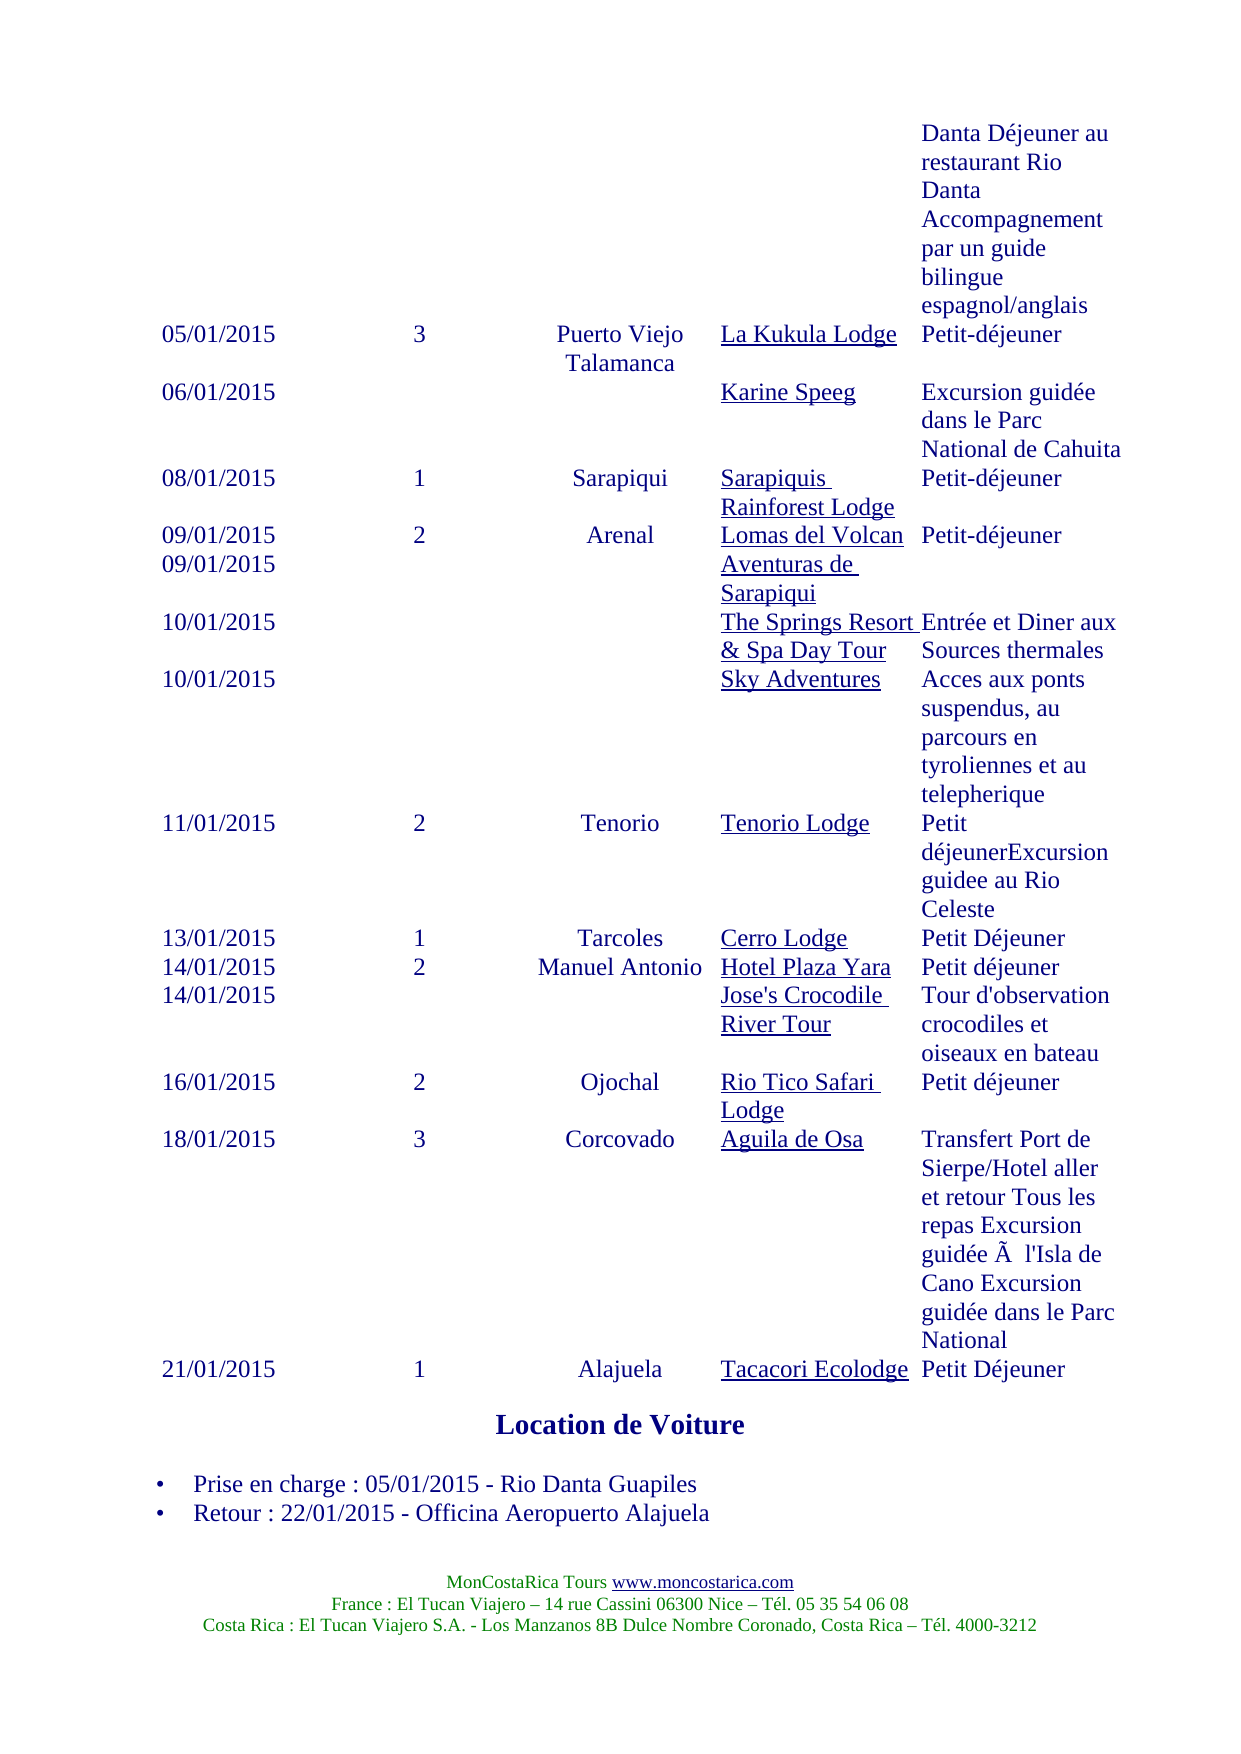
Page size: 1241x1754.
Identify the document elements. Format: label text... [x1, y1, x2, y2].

table_cell [118, 118, 319, 319]
table_cell 10/01/2015 [118, 664, 319, 808]
list Retour : 22/01/2015 - Officina Aeropuerto Alajuela [156, 1498, 1122, 1527]
table_cell Arenal [520, 521, 720, 549]
table_cell The Springs Resort & Spa Day Tour [720, 607, 921, 664]
table_cell Rio Tico Safari Lodge [720, 1067, 921, 1124]
table_cell Tarcoles [520, 923, 720, 952]
table_cell [520, 549, 720, 607]
table_cell 1 [319, 1354, 519, 1383]
table_cell Petit déjeunerExcursion guidee au Rio Celeste [921, 808, 1122, 923]
table_cell 14/01/2015 [118, 952, 319, 981]
table_cell [720, 118, 921, 319]
table_cell 2 [319, 521, 519, 549]
table_cell 18/01/2015 [118, 1124, 319, 1354]
table_cell Jose's Crocodile River Tour [720, 981, 921, 1067]
table_cell Danta Déjeuner au restaurant Rio Danta Accompagnement par un guide bilingue espagnol/anglais [921, 118, 1122, 319]
table_cell [319, 981, 519, 1067]
table_cell Lomas del Volcan [720, 521, 921, 549]
table_cell 08/01/2015 [118, 463, 319, 521]
table_cell Petit Déjeuner [921, 1354, 1122, 1383]
table_cell 2 [319, 1067, 519, 1124]
table_cell [921, 549, 1122, 607]
table_cell Tacacori Ecolodge [720, 1354, 921, 1383]
table_cell Sky Adventures [720, 664, 921, 808]
table_cell Petit-déjeuner [921, 521, 1122, 549]
table_cell Petit Déjeuner [921, 923, 1122, 952]
table_cell Karine Speeg [720, 377, 921, 463]
table_cell Tour d'observation crocodiles et oiseaux en bateau [921, 981, 1122, 1067]
table_cell Aguila de Osa [720, 1124, 921, 1354]
table_cell Tenorio [520, 808, 720, 923]
table_cell 05/01/2015 [118, 319, 319, 377]
table_cell Sarapiqui [520, 463, 720, 521]
table_cell 09/01/2015 [118, 521, 319, 549]
table_cell Puerto Viejo Talamanca [520, 319, 720, 377]
table_cell [520, 118, 720, 319]
table_cell 2 [319, 808, 519, 923]
table_cell [319, 607, 519, 664]
table_cell 13/01/2015 [118, 923, 319, 952]
table_cell Acces aux ponts suspendus, au parcours en tyroliennes et au telepherique [921, 664, 1122, 808]
table_cell Hotel Plaza Yara [720, 952, 921, 981]
table_cell Manuel Antonio [520, 952, 720, 981]
table_cell Alajuela [520, 1354, 720, 1383]
table_cell Ojochal [520, 1067, 720, 1124]
table_cell Cerro Lodge [720, 923, 921, 952]
table_cell [520, 664, 720, 808]
table_cell 3 [319, 319, 519, 377]
table_cell 1 [319, 463, 519, 521]
table_cell 21/01/2015 [118, 1354, 319, 1383]
text Location de Voiture [118, 1407, 1122, 1441]
table_cell La Kukula Lodge [720, 319, 921, 377]
table_cell [520, 377, 720, 463]
table_cell 1 [319, 923, 519, 952]
table_cell 06/01/2015 [118, 377, 319, 463]
table_cell [319, 377, 519, 463]
table_cell Tenorio Lodge [720, 808, 921, 923]
table_cell 3 [319, 1124, 519, 1354]
table_cell Excursion guidée dans le Parc National de Cahuita [921, 377, 1122, 463]
table_cell Entrée et Diner aux Sources thermales [921, 607, 1122, 664]
table_cell Petit-déjeuner [921, 463, 1122, 521]
table_cell [319, 118, 519, 319]
table_cell Petit-déjeuner [921, 319, 1122, 377]
table_cell [319, 549, 519, 607]
table_cell 09/01/2015 [118, 549, 319, 607]
table_cell Transfert Port de Sierpe/Hotel aller et retour Tous les repas Excursion guidée Ã l'Isla de Cano Excursion guidée dans le Parc National [921, 1124, 1122, 1354]
table_cell Petit déjeuner [921, 952, 1122, 981]
table_cell [319, 664, 519, 808]
table_cell 16/01/2015 [118, 1067, 319, 1124]
table_cell Aventuras de Sarapiqui [720, 549, 921, 607]
table_cell Corcovado [520, 1124, 720, 1354]
table_cell 14/01/2015 [118, 981, 319, 1067]
table_cell 10/01/2015 [118, 607, 319, 664]
list Prise en charge : 05/01/2015 - Rio Danta Guapiles [156, 1469, 1122, 1498]
table_cell [520, 607, 720, 664]
table_cell 11/01/2015 [118, 808, 319, 923]
table_cell [520, 981, 720, 1067]
table_cell Sarapiquis Rainforest Lodge [720, 463, 921, 521]
table_cell 2 [319, 952, 519, 981]
table_cell Petit déjeuner [921, 1067, 1122, 1124]
